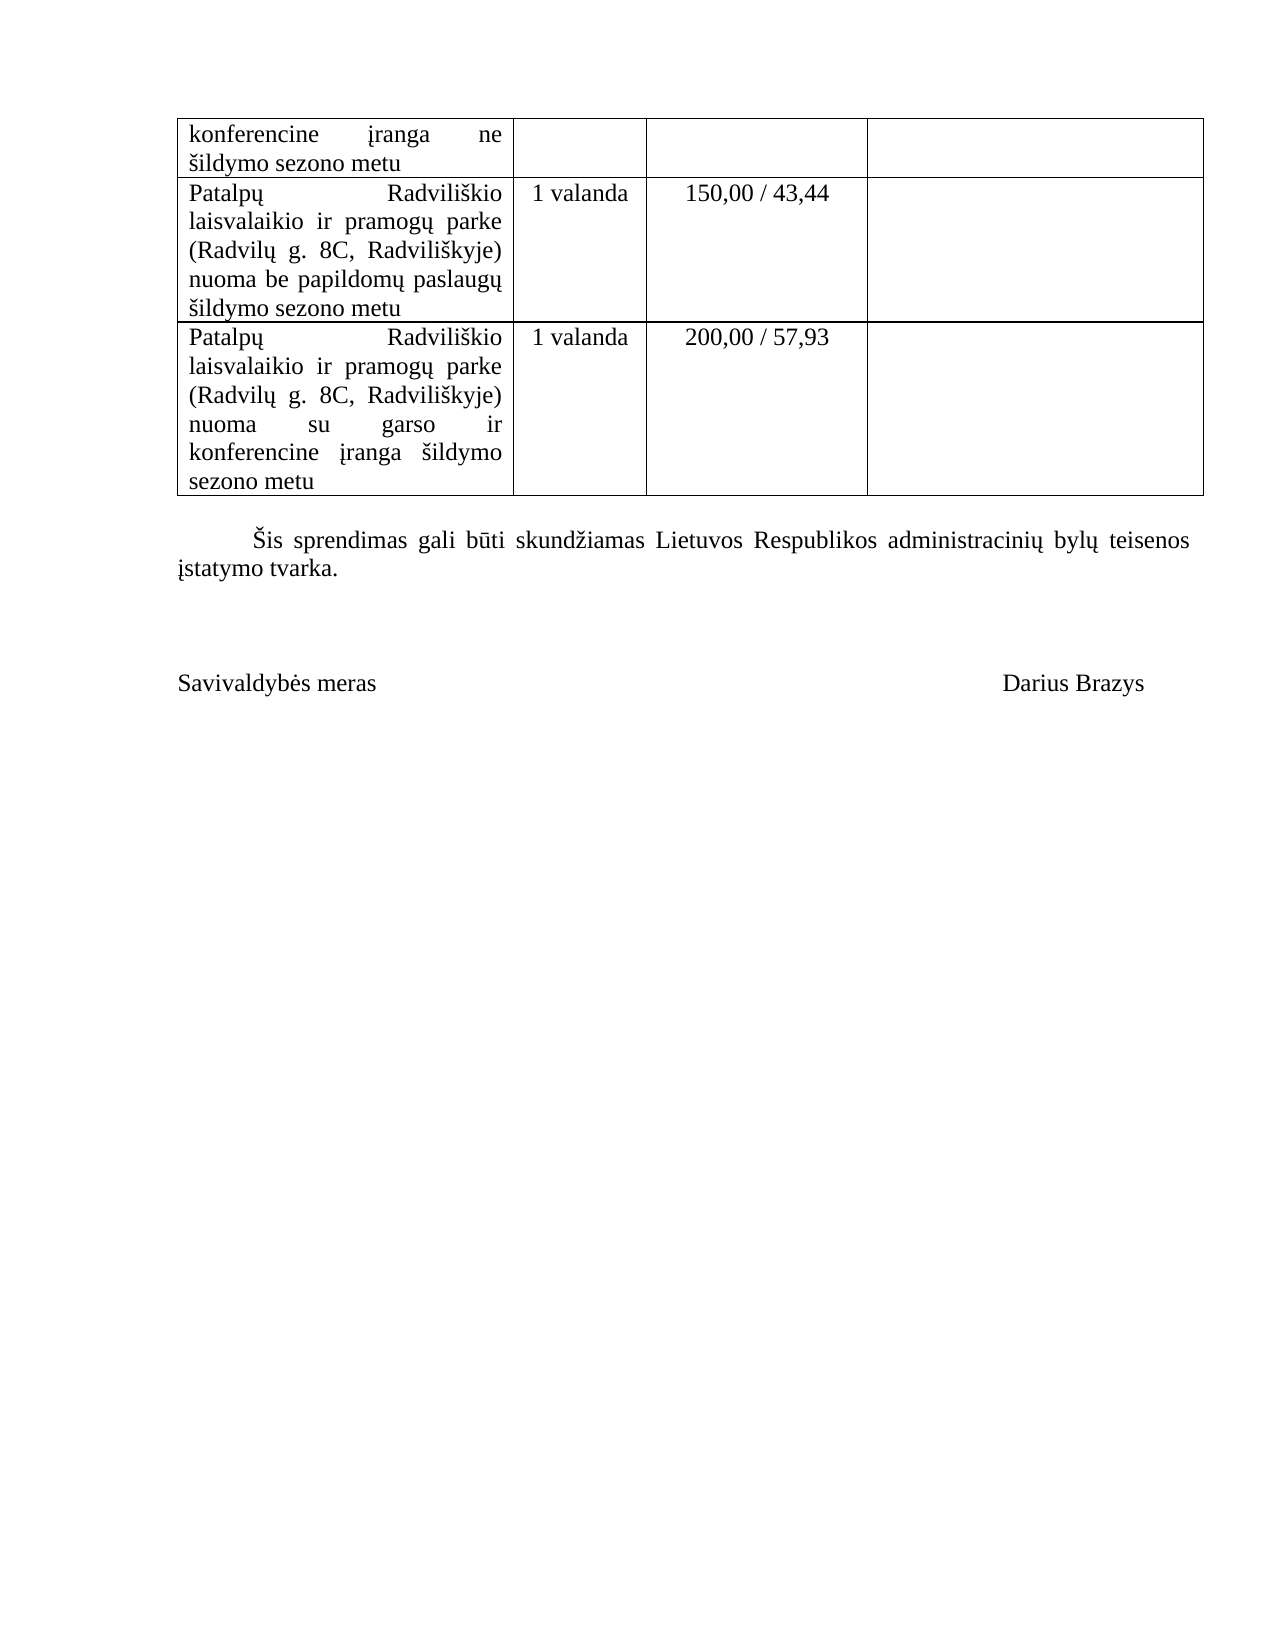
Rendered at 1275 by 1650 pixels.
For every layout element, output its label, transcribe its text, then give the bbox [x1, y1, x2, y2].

table_cell Patalpų Radviliškio laisvalaikio ir pramogų parke (Radvilų g. 8C, Radviliškyje) nuoma su garso ir konferencine įranga šildymo sezono metu [178, 323, 513, 495]
table_cell 1 valanda [514, 178, 646, 321]
text Savivaldybės meras Darius Brazys [177, 668, 1196, 697]
table_cell [868, 323, 1203, 495]
table_cell [868, 119, 1203, 177]
table_cell [647, 119, 867, 177]
text Šis sprendimas gali būti skundžiamas Lietuvos Respublikos administracinių bylų teisenos įstatymo tvarka. [177, 525, 1190, 582]
table_cell [868, 178, 1203, 321]
table_cell 150,00 / 43,44 [647, 178, 867, 321]
table_cell [514, 119, 646, 177]
table_cell 200,00 / 57,93 [647, 323, 867, 495]
table_cell Patalpų Radviliškio laisvalaikio ir pramogų parke (Radvilų g. 8C, Radviliškyje) nuoma be papildomų paslaugų šildymo sezono metu [178, 178, 513, 321]
table_cell konferencine įranga ne šildymo sezono metu [178, 119, 513, 177]
table_cell 1 valanda [514, 323, 646, 495]
